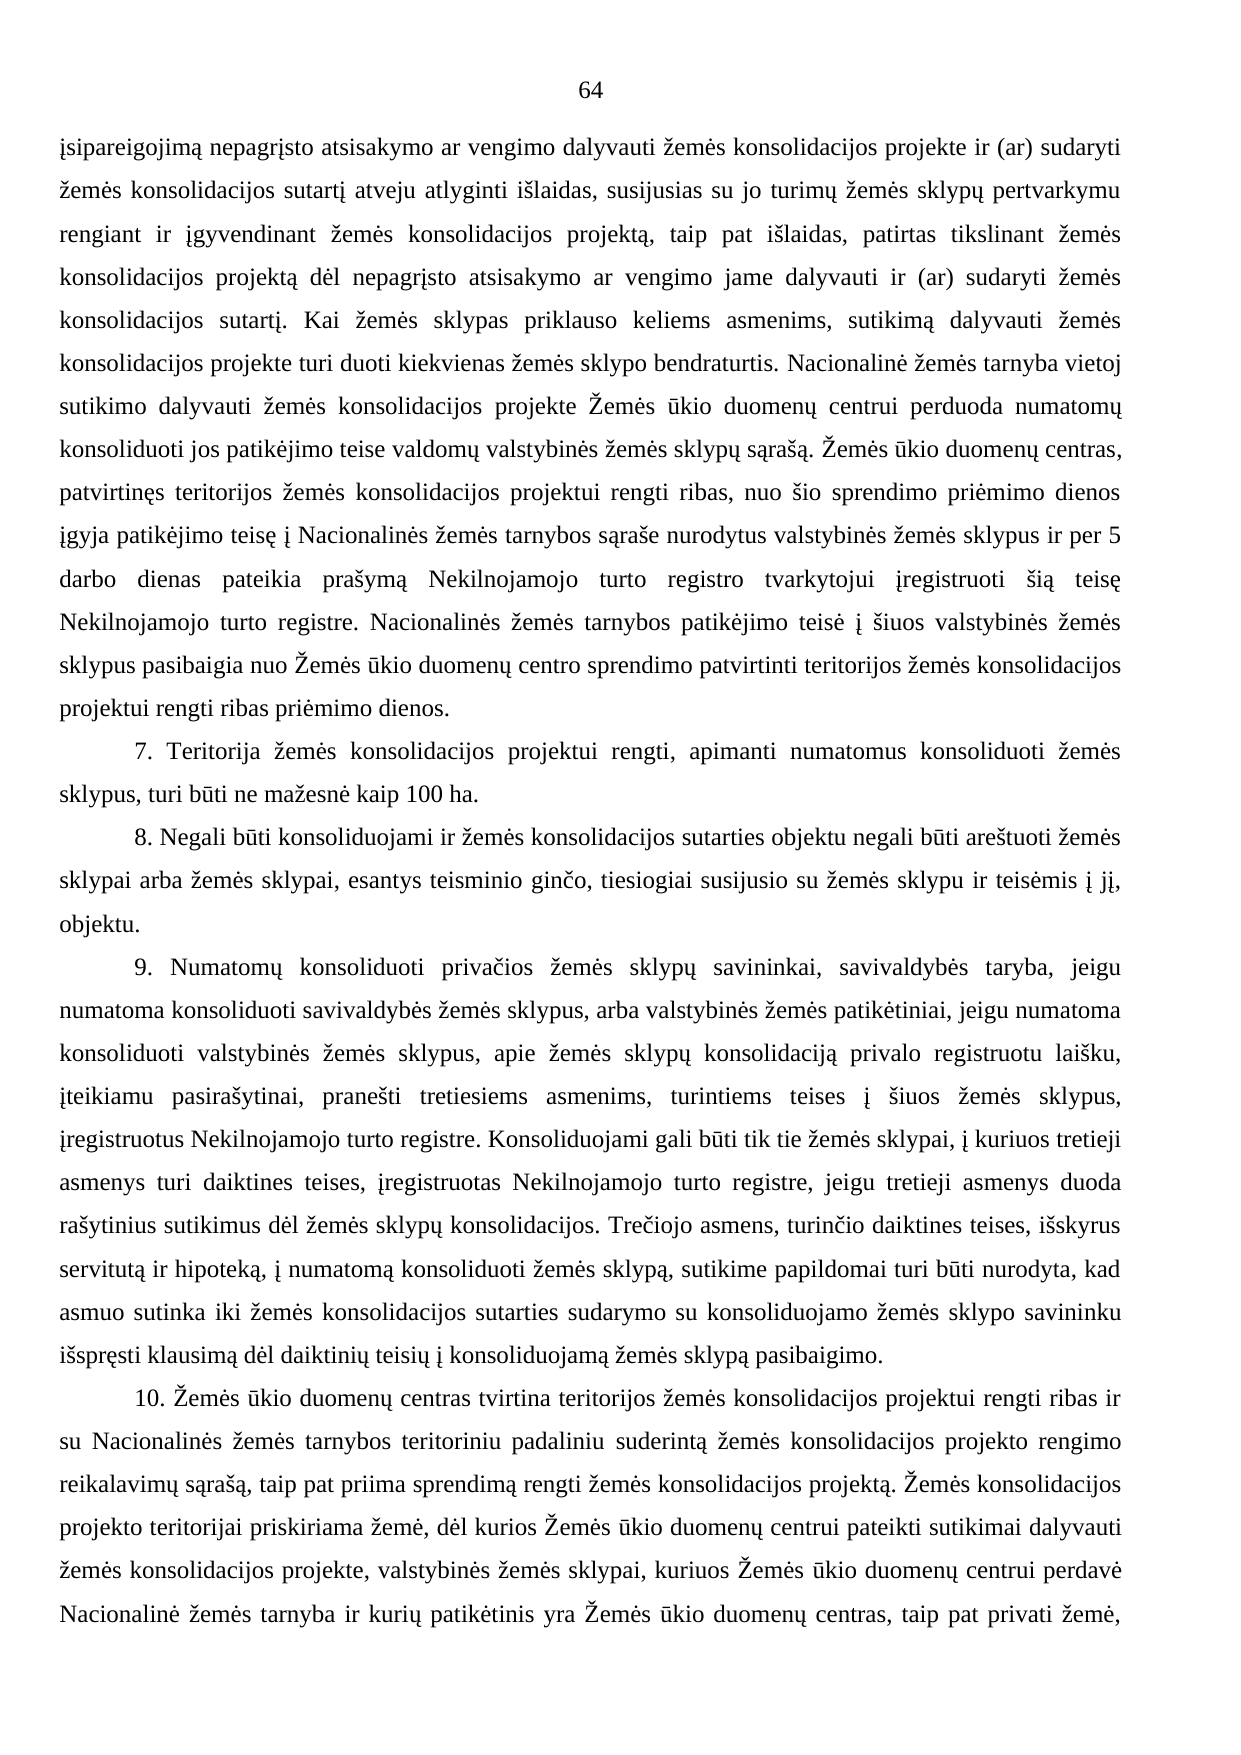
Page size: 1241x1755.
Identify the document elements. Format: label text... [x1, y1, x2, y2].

text 8. Negali būti konsoliduojami ir žemės konsolidacijos sutarties objektu negali būti areštuoti žemės sklypai arba žemės sklypai, esantys teisminio ginčo, tiesiogiai susijusio su žemės sklypu ir teisėmis į jį, objektu. [59, 822, 1122, 937]
text įsipareigojimą nepagrįsto atsisakymo ar vengimo dalyvauti žemės konsolidacijos projekte ir (ar) sudaryti žemės konsolidacijos sutartį atveju atlyginti išlaidas, susijusias su jo turimų žemės sklypų pertvarkymu rengiant ir įgyvendinant žemės konsolidacijos projektą, taip pat išlaidas, patirtas tikslinant žemės konsolidacijos projektą dėl nepagrįsto atsisakymo ar vengimo jame dalyvauti ir (ar) sudaryti žemės konsolidacijos sutartį. Kai žemės sklypas priklauso keliems asmenims, sutikimą dalyvauti žemės konsolidacijos projekte turi duoti kiekvienas žemės sklypo bendraturtis. Nacionalinė žemės tarnyba vietoj sutikimo dalyvauti žemės konsolidacijos projekte Žemės ūkio duomenų centrui perduoda numatomų konsoliduoti jos patikėjimo teise valdomų valstybinės žemės sklypų sąrašą. Žemės ūkio duomenų centras, patvirtinęs teritorijos žemės konsolidacijos projektui rengti ribas, nuo šio sprendimo priėmimo dienos įgyja patikėjimo teisę į Nacionalinės žemės tarnybos sąraše nurodytus valstybinės žemės sklypus ir per 5 darbo dienas pateikia prašymą Nekilnojamojo turto registro tvarkytojui įregistruoti šią teisę Nekilnojamojo turto registre. Nacionalinės žemės tarnybos patikėjimo teisė į šiuos valstybinės žemės sklypus pasibaigia nuo Žemės ūkio duomenų centro sprendimo patvirtinti teritorijos žemės konsolidacijos projektui rengti ribas priėmimo dienos. [59, 132, 1122, 722]
text 7. Teritorija žemės konsolidacijos projektui rengti, apimanti numatomus konsoliduoti žemės sklypus, turi būti ne mažesnė kaip 100 ha. [59, 736, 1122, 808]
text 10. Žemės ūkio duomenų centras tvirtina teritorijos žemės konsolidacijos projektui rengti ribas ir su Nacionalinės žemės tarnybos teritoriniu padaliniu suderintą žemės konsolidacijos projekto rengimo reikalavimų sąrašą, taip pat priima sprendimą rengti žemės konsolidacijos projektą. Žemės konsolidacijos projekto teritorijai priskiriama žemė, dėl kurios Žemės ūkio duomenų centrui pateikti sutikimai dalyvauti žemės konsolidacijos projekte, valstybinės žemės sklypai, kuriuos Žemės ūkio duomenų centrui perdavė Nacionalinė žemės tarnyba ir kurių patikėtinis yra Žemės ūkio duomenų centras, taip pat privati žemė, [59, 1383, 1122, 1627]
text 9. Numatomų konsoliduoti privačios žemės sklypų savininkai, savivaldybės taryba, jeigu numatoma konsoliduoti savivaldybės žemės sklypus, arba valstybinės žemės patikėtiniai, jeigu numatoma konsoliduoti valstybinės žemės sklypus, apie žemės sklypų konsolidaciją privalo registruotu laišku, įteikiamu pasirašytinai, pranešti tretiesiems asmenims, turintiems teises į šiuos žemės sklypus, įregistruotus Nekilnojamojo turto registre. Konsoliduojami gali būti tik tie žemės sklypai, į kuriuos tretieji asmenys turi daiktines teises, įregistruotas Nekilnojamojo turto registre, jeigu tretieji asmenys duoda rašytinius sutikimus dėl žemės sklypų konsolidacijos. Trečiojo asmens, turinčio daiktines teises, išskyrus servitutą ir hipoteką, į numatomą konsoliduoti žemės sklypą, sutikime papildomai turi būti nurodyta, kad asmuo sutinka iki žemės konsolidacijos sutarties sudarymo su konsoliduojamo žemės sklypo savininku išspręsti klausimą dėl daiktinių teisių į konsoliduojamą žemės sklypą pasibaigimo. [59, 952, 1122, 1369]
